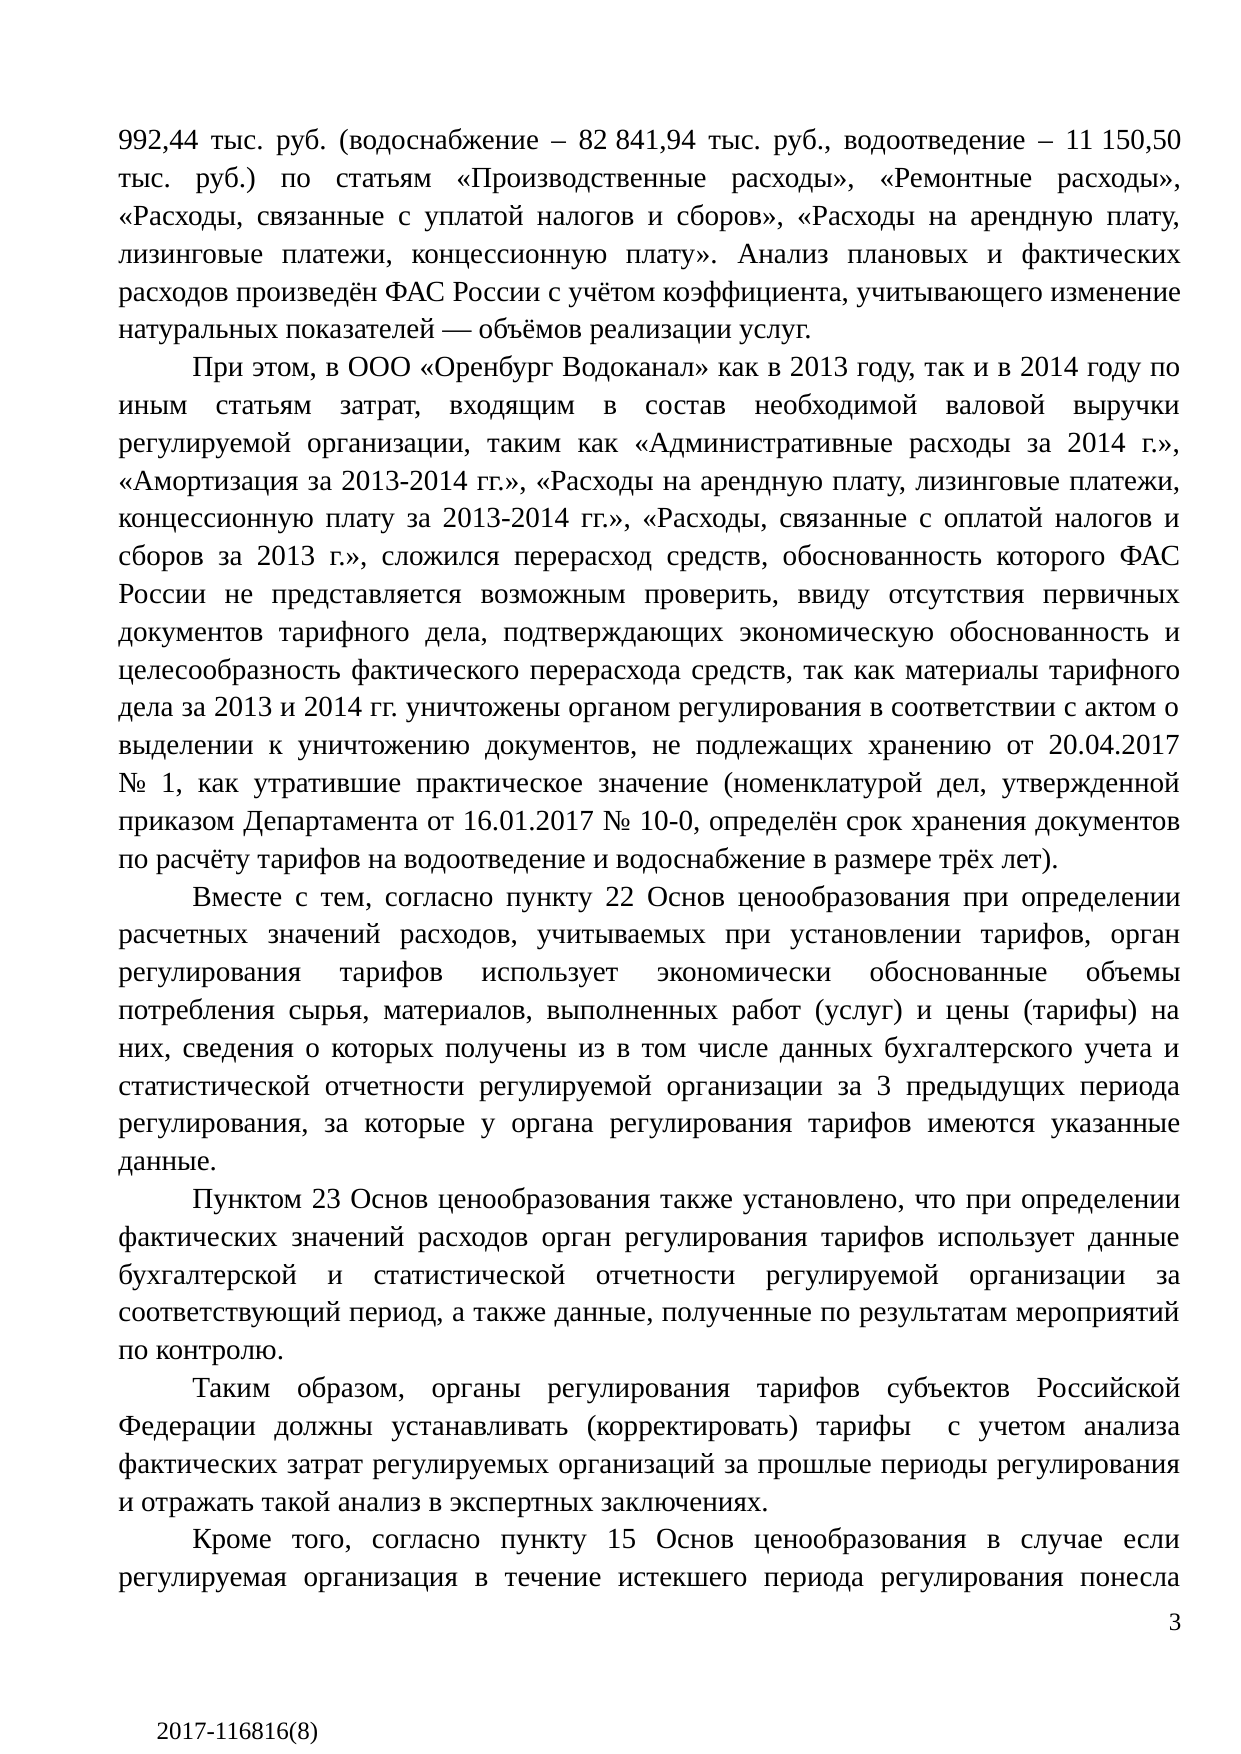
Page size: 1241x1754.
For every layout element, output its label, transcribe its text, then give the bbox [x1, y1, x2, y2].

text Кроме того, согласно пункту 15 Основ ценообразования в случае если регулируемая организация в течение истекшего периода регулирования понесла [118, 1517, 1181, 1593]
text Таким образом, органы регулирования тарифов субъектов Российской Федерации должны устанавливать (корректировать) тарифы с учетом анализа фактических затрат регулируемых организаций за прошлые периоды регулирования и отражать такой анализ в экспертных заключениях. [118, 1366, 1181, 1517]
text 992,44 тыс. руб. (водоснабжение – 82 841,94 тыс. руб., водоотведение – 11 150,50 тыс. руб.) по статьям «Производственные расходы», «Ремонтные расходы», «Расходы, связанные с уплатой налогов и сборов», «Расходы на арендную плату, лизинговые платежи, концессионную плату». Анализ плановых и фактических расходов произведён ФАС России с учётом коэффициента, учитывающего изменение натуральных показателей — объёмов реализации услуг. [118, 118, 1181, 345]
text Пунктом 23 Основ ценообразования также установлено, что при определении фактических значений расходов орган регулирования тарифов использует данные бухгалтерской и статистической отчетности регулируемой организации за соответствующий период, а также данные, полученные по результатам мероприятий по контролю. [118, 1177, 1181, 1366]
text Вместе с тем, согласно пункту 22 Основ ценообразования при определении расчетных значений расходов, учитываемых при установлении тарифов, орган регулирования тарифов использует экономически обоснованные объемы потребления сырья, материалов, выполненных работ (услуг) и цены (тарифы) на них, сведения о которых получены из в том числе данных бухгалтерского учета и статистической отчетности регулируемой организации за 3 предыдущих периода регулирования, за которые у органа регулирования тарифов имеются указанные данные. [118, 874, 1181, 1177]
text При этом, в ООО «Оренбург Водоканал» как в 2013 году, так и в 2014 году по иным статьям затрат, входящим в состав необходимой валовой выручки регулируемой организации, таким как «Административные расходы за 2014 г.», «Амортизация за 2013-2014 гг.», «Расходы на арендную плату, лизинговые платежи, концессионную плату за 2013-2014 гг.», «Расходы, связанные с оплатой налогов и сборов за 2013 г.», сложился перерасход средств, обоснованность которого ФАС России не представляется возможным проверить, ввиду отсутствия первичных документов тарифного дела, подтверждающих экономическую обоснованность и целесообразность фактического перерасхода средств, так как материалы тарифного дела за 2013 и 2014 гг. уничтожены органом регулирования в соответствии с актом о выделении к уничтожению документов, не подлежащих хранению от 20.04.2017 № 1, как утратившие практическое значение (номенклатурой дел, утвержденной приказом Департамента от 16.01.2017 № 10-0, определён срок хранения документов по расчёту тарифов на водоотведение и водоснабжение в размере трёх лет). [118, 345, 1181, 874]
